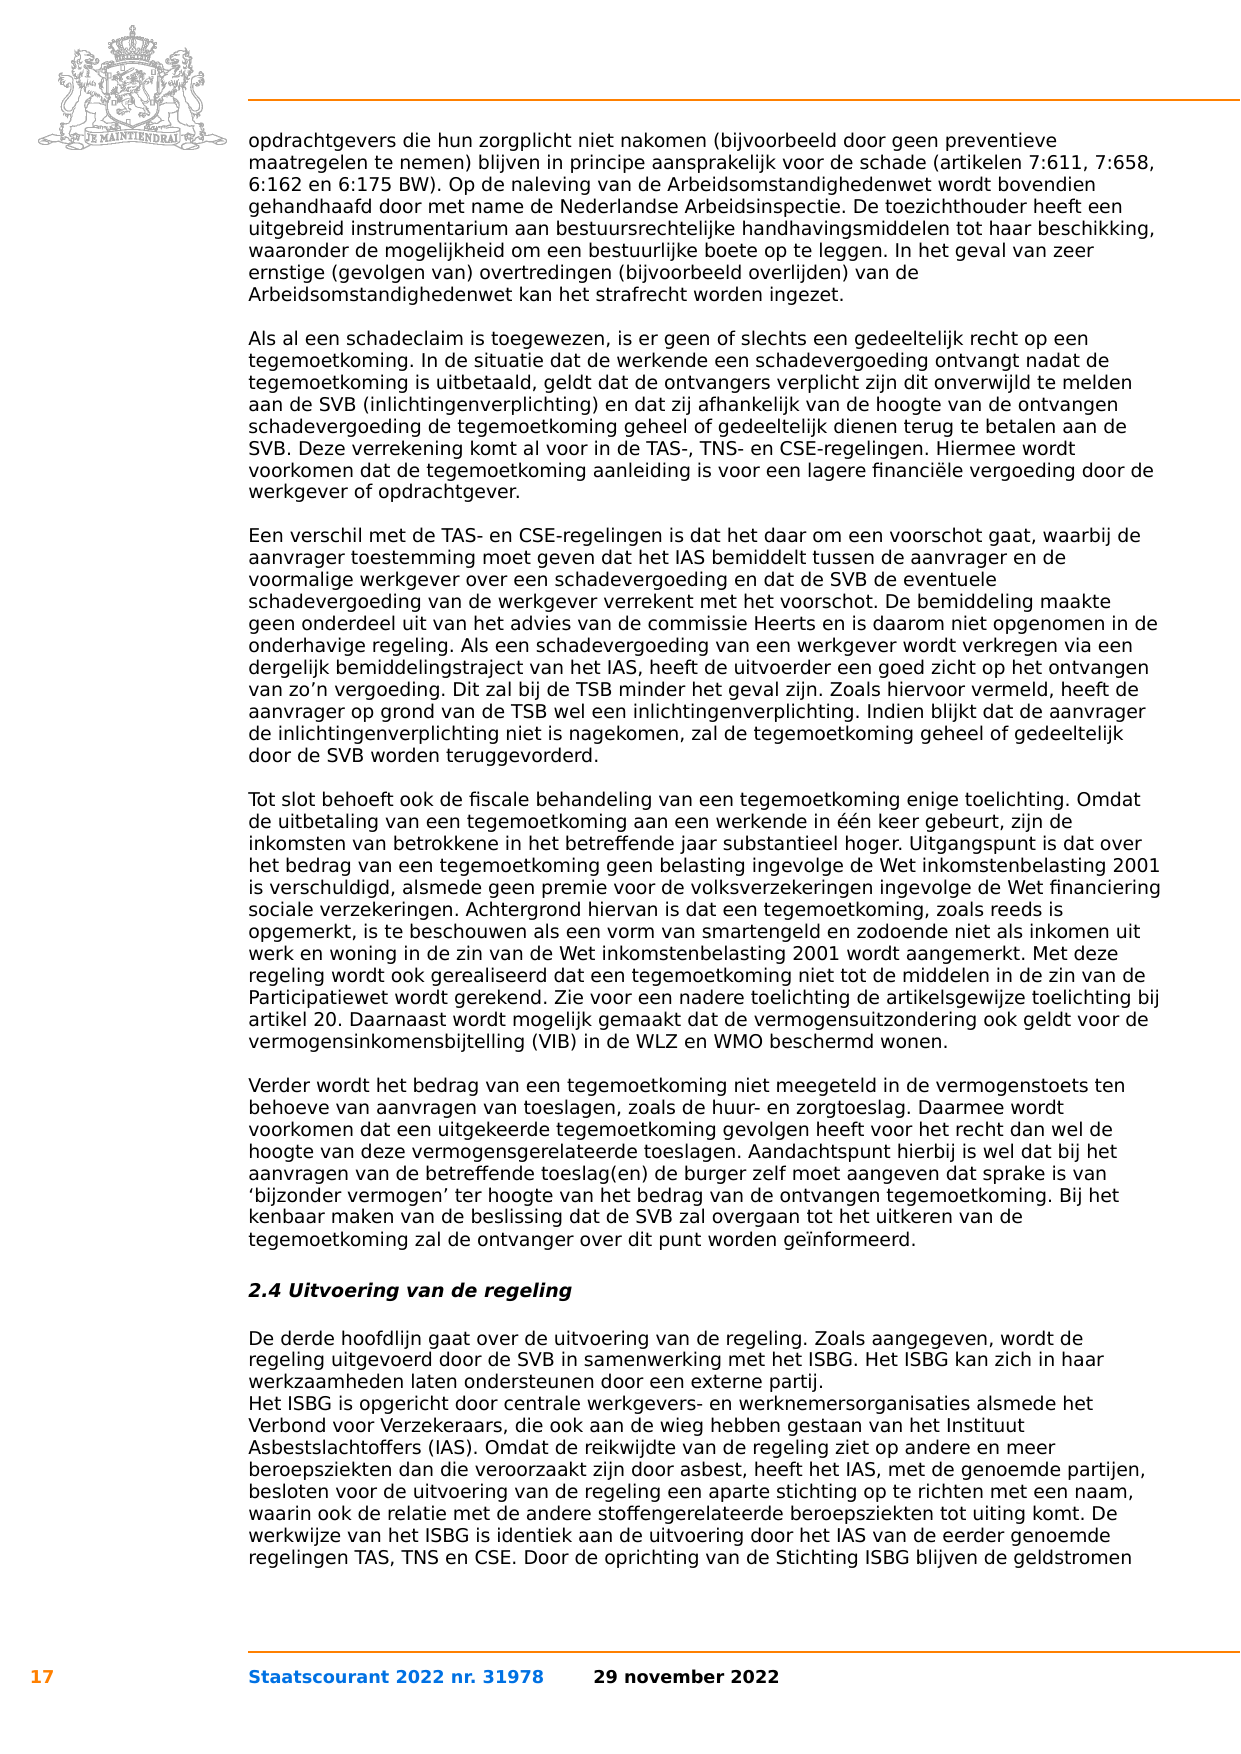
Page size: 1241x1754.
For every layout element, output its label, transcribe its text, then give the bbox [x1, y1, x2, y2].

subtitle 2.4 Uitvoering van de regeling [248, 1280, 1163, 1302]
text Tot slot behoeft ook de fiscale behandeling van een tegemoetkoming enige toelichting. Omdat de uitbetaling van een tegemoetkoming aan een werkende in één keer gebeurt, zijn de inkomsten van betrokkene in het betreffende jaar substantieel hoger. Uitgangspunt is dat over het bedrag van een tegemoetkoming geen belasting ingevolge de Wet inkomstenbelasting 2001 is verschuldigd, alsmede geen premie voor de volksverzekeringen ingevolge de Wet financiering sociale verzekeringen. Achtergrond hiervan is dat een tegemoetkoming, zoals reeds is opgemerkt, is te beschouwen als een vorm van smartengeld en zodoende niet als inkomen uit werk en woning in de zin van de Wet inkomstenbelasting 2001 wordt aangemerkt. Met deze regeling wordt ook gerealiseerd dat een tegemoetkoming niet tot de middelen in de zin van de Participatiewet wordt gerekend. Zie voor een nadere toelichting de artikelsgewijze toelichting bij artikel 20. Daarnaast wordt mogelijk gemaakt dat de vermogensuitzondering ook geldt voor de vermogensinkomensbijtelling (VIB) in de WLZ en WMO beschermd wonen. [248, 789, 1163, 1053]
picture [38, 25, 227, 150]
text Verder wordt het bedrag van een tegemoetkoming niet meegeteld in de vermogenstoets ten behoeve van aanvragen van toeslagen, zoals de huur- en zorgtoeslag. Daarmee wordt voorkomen dat een uitgekeerde tegemoetkoming gevolgen heeft voor het recht dan wel de hoogte van deze vermogensgerelateerde toeslagen. Aandachtspunt hierbij is wel dat bij het aanvragen van de betreffende toeslag(en) de burger zelf moet aangeven dat sprake is van ‘bijzonder vermogen’ ter hoogte van het bedrag van de ontvangen tegemoetkoming. Bij het kenbaar maken van de beslissing dat de SVB zal overgaan tot het uitkeren van de tegemoetkoming zal de ontvanger over dit punt worden geïnformeerd. [248, 1074, 1163, 1250]
text Als al een schadeclaim is toegewezen, is er geen of slechts een gedeeltelijk recht op een tegemoetkoming. In de situatie dat de werkende een schadevergoeding ontvangt nadat de tegemoetkoming is uitbetaald, geldt dat de ontvangers verplicht zijn dit onverwijld te melden aan de SVB (inlichtingenverplichting) en dat zij afhankelijk van de hoogte van de ontvangen schadevergoeding de tegemoetkoming geheel of gedeeltelijk dienen terug te betalen aan de SVB. Deze verrekening komt al voor in de TAS-, TNS- en CSE-regelingen. Hiermee wordt voorkomen dat de tegemoetkoming aanleiding is voor een lagere financiële vergoeding door de werkgever of opdrachtgever. [248, 328, 1163, 503]
text De derde hoofdlijn gaat over de uitvoering van de regeling. Zoals aangegeven, wordt de regeling uitgevoerd door de SVB in samenwerking met het ISBG. Het ISBG kan zich in haar werkzaamheden laten ondersteunen door een externe partij. [248, 1327, 1163, 1393]
text opdrachtgevers die hun zorgplicht niet nakomen (bijvoorbeeld door geen preventieve maatregelen te nemen) blijven in principe aansprakelijk voor de schade (artikelen 7:611, 7:658, 6:162 en 6:175 BW). Op de naleving van de Arbeidsomstandighedenwet wordt bovendien gehandhaafd door met name de Nederlandse Arbeidsinspectie. De toezichthouder heeft een uitgebreid instrumentarium aan bestuursrechtelijke handhavingsmiddelen tot haar beschikking, waaronder de mogelijkheid om een bestuurlijke boete op te leggen. In het geval van zeer ernstige (gevolgen van) overtredingen (bijvoorbeeld overlijden) van de Arbeidsomstandighedenwet kan het strafrecht worden ingezet. [248, 130, 1163, 306]
text Een verschil met de TAS- en CSE-regelingen is dat het daar om een voorschot gaat, waarbij de aanvrager toestemming moet geven dat het IAS bemiddelt tussen de aanvrager en de voormalige werkgever over een schadevergoeding en dat de SVB de eventuele schadevergoeding van de werkgever verrekent met het voorschot. De bemiddeling maakte geen onderdeel uit van het advies van de commissie Heerts en is daarom niet opgenomen in de onderhavige regeling. Als een schadevergoeding van een werkgever wordt verkregen via een dergelijk bemiddelingstraject van het IAS, heeft de uitvoerder een goed zicht op het ontvangen van zo’n vergoeding. Dit zal bij de TSB minder het geval zijn. Zoals hiervoor vermeld, heeft de aanvrager op grond van de TSB wel een inlichtingenverplichting. Indien blijkt dat de aanvrager de inlichtingenverplichting niet is nagekomen, zal de tegemoetkoming geheel of gedeeltelijk door de SVB worden teruggevorderd. [248, 525, 1163, 767]
text Het ISBG is opgericht door centrale werkgevers- en werknemersorganisaties alsmede het Verbond voor Verzekeraars, die ook aan de wieg hebben gestaan van het Instituut Asbestslachtoffers (IAS). Omdat de reikwijdte van de regeling ziet op andere en meer beroepsziekten dan die veroorzaakt zijn door asbest, heeft het IAS, met de genoemde partijen, besloten voor de uitvoering van de regeling een aparte stichting op te richten met een naam, waarin ook de relatie met de andere stoffengerelateerde beroepsziekten tot uiting komt. De werkwijze van het ISBG is identiek aan de uitvoering door het IAS van de eerder genoemde regelingen TAS, TNS en CSE. Door de oprichting van de Stichting ISBG blijven de geldstromen [248, 1393, 1163, 1569]
